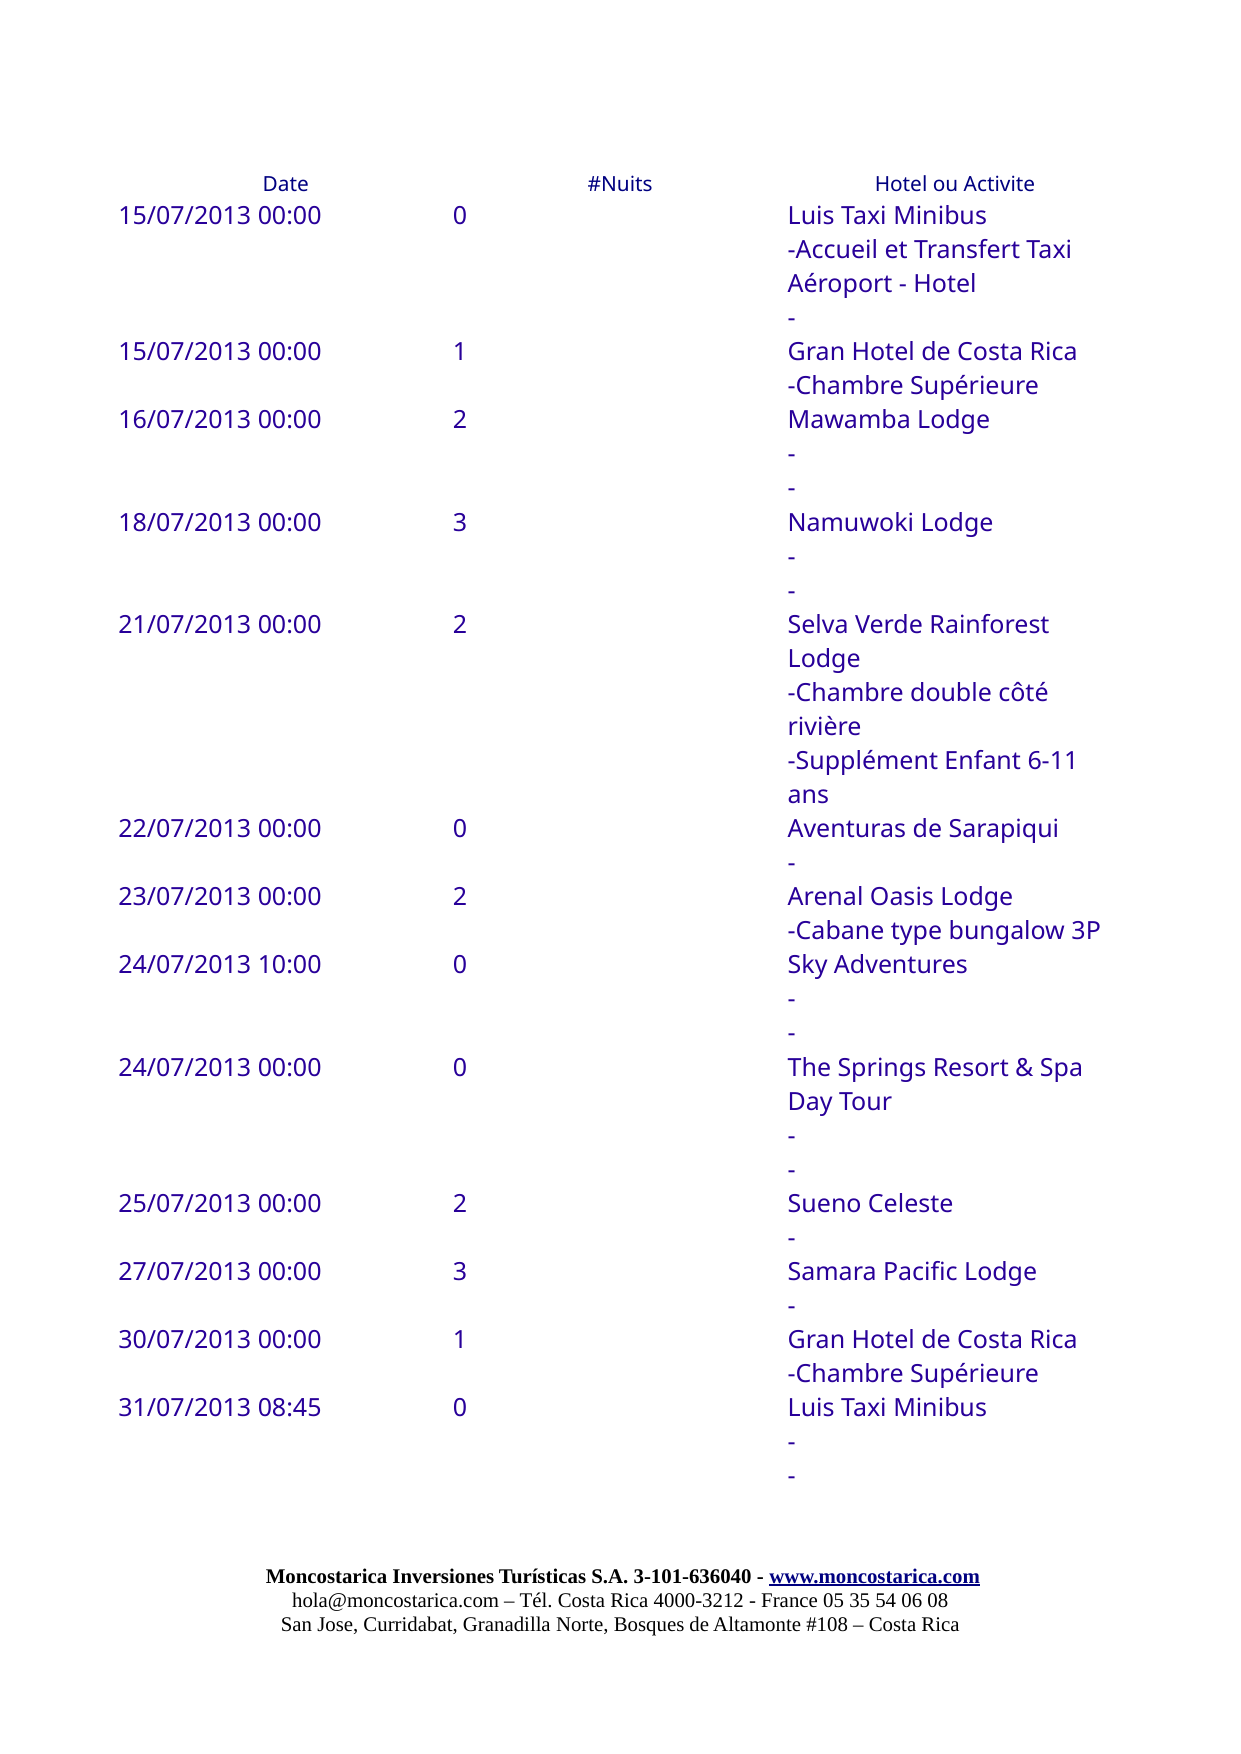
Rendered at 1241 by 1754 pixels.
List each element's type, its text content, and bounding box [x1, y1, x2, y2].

table_cell 0 [453, 947, 787, 1049]
table_cell The Springs Resort & Spa Day Tour - - [788, 1049, 1122, 1185]
table_cell Gran Hotel de Costa Rica -Chambre Supérieure [788, 334, 1122, 402]
table_cell Arenal Oasis Lodge -Cabane type bungalow 3P [788, 879, 1122, 947]
table_cell 21/07/2013 00:00 [118, 606, 453, 811]
table_cell 1 [453, 1322, 787, 1390]
table_cell 2 [453, 879, 787, 947]
table_cell Sky Adventures - - [788, 947, 1122, 1049]
table_cell Selva Verde Rainforest Lodge -Chambre double côté rivière -Supplément Enfant 6-11 ans [788, 606, 1122, 811]
table_cell 31/07/2013 08:45 [118, 1390, 453, 1492]
table_cell Mawamba Lodge - - [788, 402, 1122, 504]
table_cell 24/07/2013 00:00 [118, 1049, 453, 1185]
table_cell 2 [453, 402, 787, 504]
table_cell 18/07/2013 00:00 [118, 504, 453, 606]
table_cell 0 [453, 1049, 787, 1185]
table_cell Sueno Celeste - [788, 1185, 1122, 1253]
table_cell Luis Taxi Minibus -Accueil et Transfert Taxi Aéroport - Hotel - [788, 198, 1122, 334]
table_cell 2 [453, 1185, 787, 1253]
table_cell 2 [453, 606, 787, 811]
table_cell Namuwoki Lodge - - [788, 504, 1122, 606]
table_cell 30/07/2013 00:00 [118, 1322, 453, 1390]
table_header #Nuits [453, 169, 787, 198]
table_cell 0 [453, 198, 787, 334]
table_cell 3 [453, 1254, 787, 1322]
table_cell 0 [453, 811, 787, 879]
table_cell 27/07/2013 00:00 [118, 1254, 453, 1322]
table_cell Samara Pacific Lodge - [788, 1254, 1122, 1322]
table_header Hotel ou Activite [788, 169, 1122, 198]
table_header Date [118, 169, 453, 198]
table_cell 1 [453, 334, 787, 402]
table_cell 16/07/2013 00:00 [118, 402, 453, 504]
table_cell Luis Taxi Minibus - - [788, 1390, 1122, 1492]
table_cell 15/07/2013 00:00 [118, 334, 453, 402]
table_cell 3 [453, 504, 787, 606]
table_cell Gran Hotel de Costa Rica -Chambre Supérieure [788, 1322, 1122, 1390]
table_cell 23/07/2013 00:00 [118, 879, 453, 947]
table_cell 15/07/2013 00:00 [118, 198, 453, 334]
table_cell 22/07/2013 00:00 [118, 811, 453, 879]
table_cell Aventuras de Sarapiqui - [788, 811, 1122, 879]
table_cell 0 [453, 1390, 787, 1492]
table_cell 25/07/2013 00:00 [118, 1185, 453, 1253]
table_cell 24/07/2013 10:00 [118, 947, 453, 1049]
